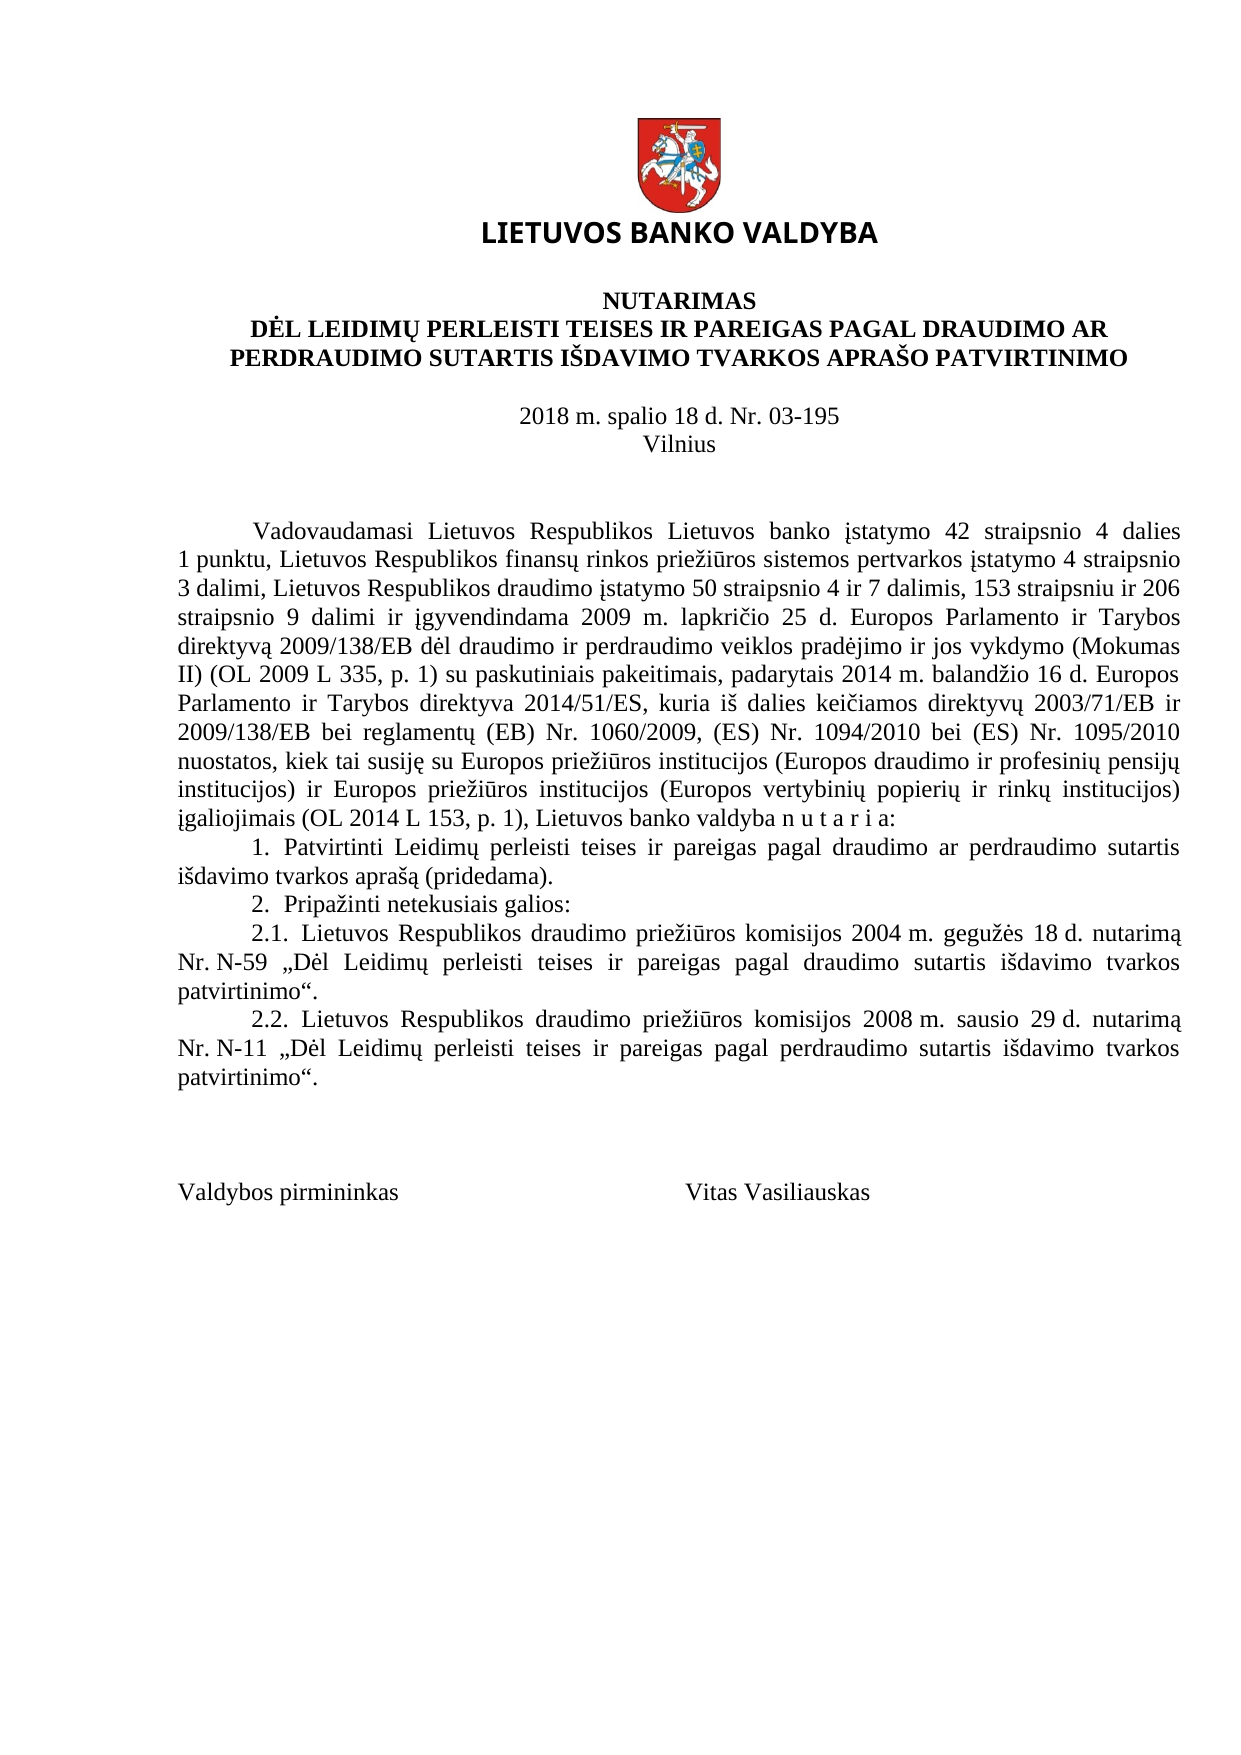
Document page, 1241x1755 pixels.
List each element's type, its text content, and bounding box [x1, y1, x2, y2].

text 1. Patvirtinti Leidimų perleisti teises ir pareigas pagal draudimo ar perdraudimo sutartis išdavimo tvarkos aprašą (pridedama). [177, 832, 1181, 889]
text Vilnius [177, 429, 1181, 458]
text 2018 m. spalio 18 d. Nr. 03-195 [177, 401, 1181, 429]
text 2. Pripažinti netekusiais galios: [177, 889, 1181, 918]
text 2.2. Lietuvos Respublikos draudimo priežiūros komisijos 2008 m. sausio 29 d. nutarimą Nr. N-11 „Dėl Leidimų perleisti teises ir pareigas pagal perdraudimo sutartis išdavimo tvarkos patvirtinimo“. [177, 1004, 1181, 1091]
text Valdybos pirmininkas Vitas Vasiliauskas [177, 1177, 1181, 1206]
text LIETUVOS BANKO VALDYBA [177, 212, 1181, 252]
text DĖL LEIDIMŲ PERLEISTI TEISES IR PAREIGAS PAGAL DRAUDIMO AR PERDRAUDIMO SUTARTIS IŠDAVIMO TVARKOS APRAŠO PATVIRTINIMO [177, 314, 1181, 372]
text 2.1. Lietuvos Respublikos draudimo priežiūros komisijos 2004 m. gegužės 18 d. nutarimą Nr. N-59 „Dėl Leidimų perleisti teises ir pareigas pagal draudimo sutartis išdavimo tvarkos patvirtinimo“. [177, 918, 1181, 1004]
text NUTARIMAS [177, 286, 1181, 314]
text Vadovaudamasi Lietuvos Respublikos Lietuvos banko įstatymo 42 straipsnio 4 dalies 1 punktu, Lietuvos Respublikos finansų rinkos priežiūros sistemos pertvarkos įstatymo 4 straipsnio 3 dalimi, Lietuvos Respublikos draudimo įstatymo 50 straipsnio 4 ir 7 dalimis, 153 straipsniu ir 206 straipsnio 9 dalimi ir įgyvendindama 2009 m. lapkričio 25 d. Europos Parlamento ir Tarybos direktyvą 2009/138/EB dėl draudimo ir perdraudimo veiklos pradėjimo ir jos vykdymo (Mokumas II) (OL 2009 L 335, p. 1) su paskutiniais pakeitimais, padarytais 2014 m. balandžio 16 d. Europos Parlamento ir Tarybos direktyva 2014/51/ES, kuria iš dalies keičiamos direktyvų 2003/71/EB ir 2009/138/EB bei reglamentų (EB) Nr. 1060/2009, (ES) Nr. 1094/2010 bei (ES) Nr. 1095/2010 nuostatos, kiek tai susiję su Europos priežiūros institucijos (Europos draudimo ir profesinių pensijų institucijos) ir Europos priežiūros institucijos (Europos vertybinių popierių ir rinkų institucijos) įgaliojimais (OL 2014 L 153, p. 1), Lietuvos banko valdyba n u t a r i a: [177, 516, 1181, 832]
